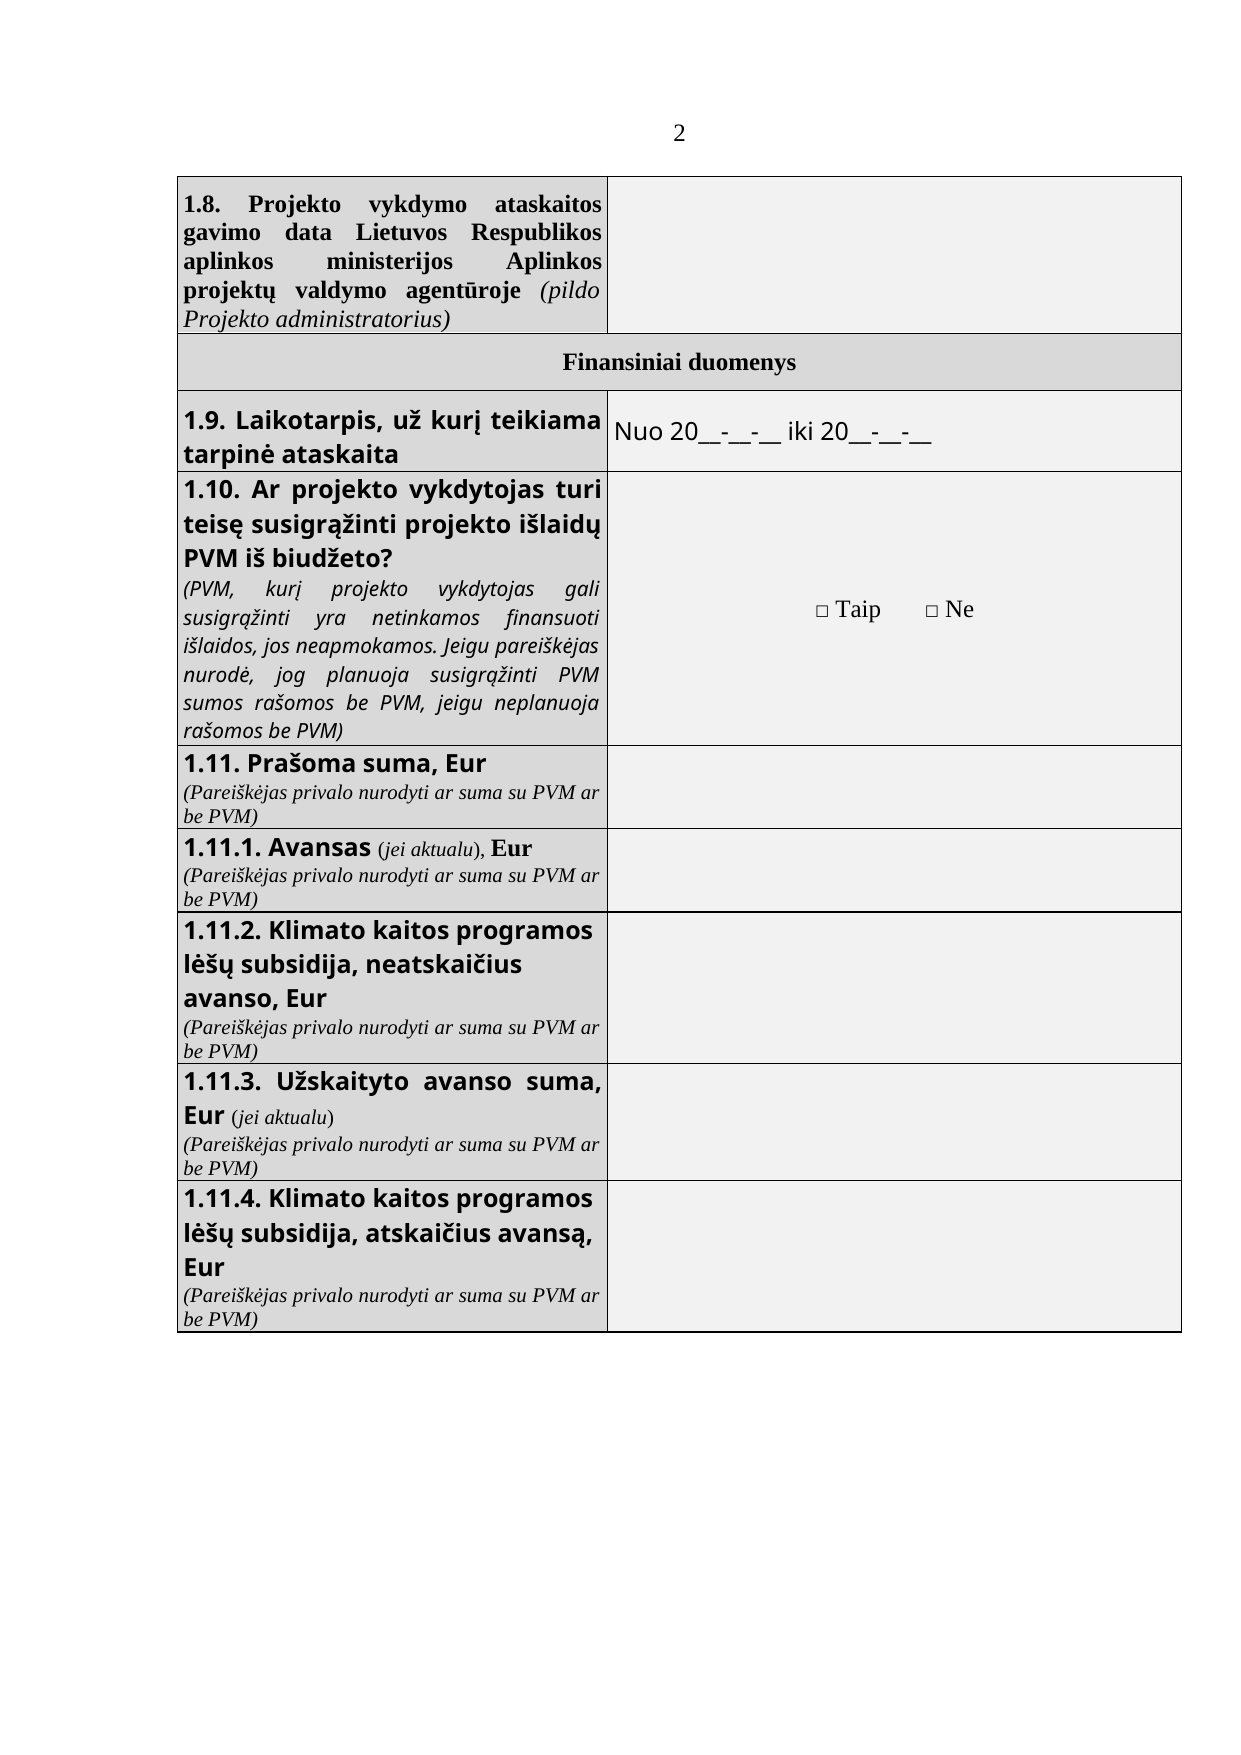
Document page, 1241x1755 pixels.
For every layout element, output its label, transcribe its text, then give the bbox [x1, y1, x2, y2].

table_cell 1.11.1. Avansas (jei aktualu), Eur (Pareiškėjas privalo nurodyti ar suma su PVM ar be PVM) [178, 829, 607, 911]
table_cell [608, 1064, 1181, 1180]
table_cell Finansiniai duomenys [178, 334, 1181, 390]
table_cell 1.9. Laikotarpis, už kurį teikiama tarpinė ataskaita [178, 391, 607, 471]
table_cell [608, 746, 1181, 828]
table_cell [608, 829, 1181, 911]
table_cell 1.11.4. Klimato kaitos programos lėšų subsidija, atskaičius avansą, Eur (Pareiškėjas privalo nurodyti ar suma su PVM ar be PVM) [178, 1181, 607, 1331]
table_cell 1.11.3. Užskaityto avanso suma, Eur (jei aktualu) (Pareiškėjas privalo nurodyti ar suma su PVM ar be PVM) [178, 1064, 607, 1180]
table_cell ☐ Taip ☐ Ne [608, 472, 1181, 745]
table_cell [608, 913, 1181, 1063]
table_cell Nuo 20__-__-__ iki 20__-__-__ [608, 391, 1181, 471]
table_cell 1.10. Ar projekto vykdytojas turi teisę susigrąžinti projekto išlaidų PVM iš biudžeto? (PVM, kurį projekto vykdytojas gali susigrąžinti yra netinkamos finansuoti išlaidos, jos neapmokamos. Jeigu pareiškėjas nurodė, jog planuoja susigrąžinti PVM sumos rašomos be PVM, jeigu neplanuoja rašomos be PVM) [178, 472, 607, 745]
table_cell 1.11. Prašoma suma, Eur (Pareiškėjas privalo nurodyti ar suma su PVM ar be PVM) [178, 746, 607, 828]
table_cell 1.11.2. Klimato kaitos programos lėšų subsidija, neatskaičius avanso, Eur (Pareiškėjas privalo nurodyti ar suma su PVM ar be PVM) [178, 913, 607, 1063]
table_cell [608, 1181, 1181, 1331]
table_cell 1.8. Projekto vykdymo ataskaitos gavimo data Lietuvos Respublikos aplinkos ministerijos Aplinkos projektų valdymo agentūroje (pildo Projekto administratorius) [178, 177, 607, 332]
table_cell [608, 177, 1181, 332]
